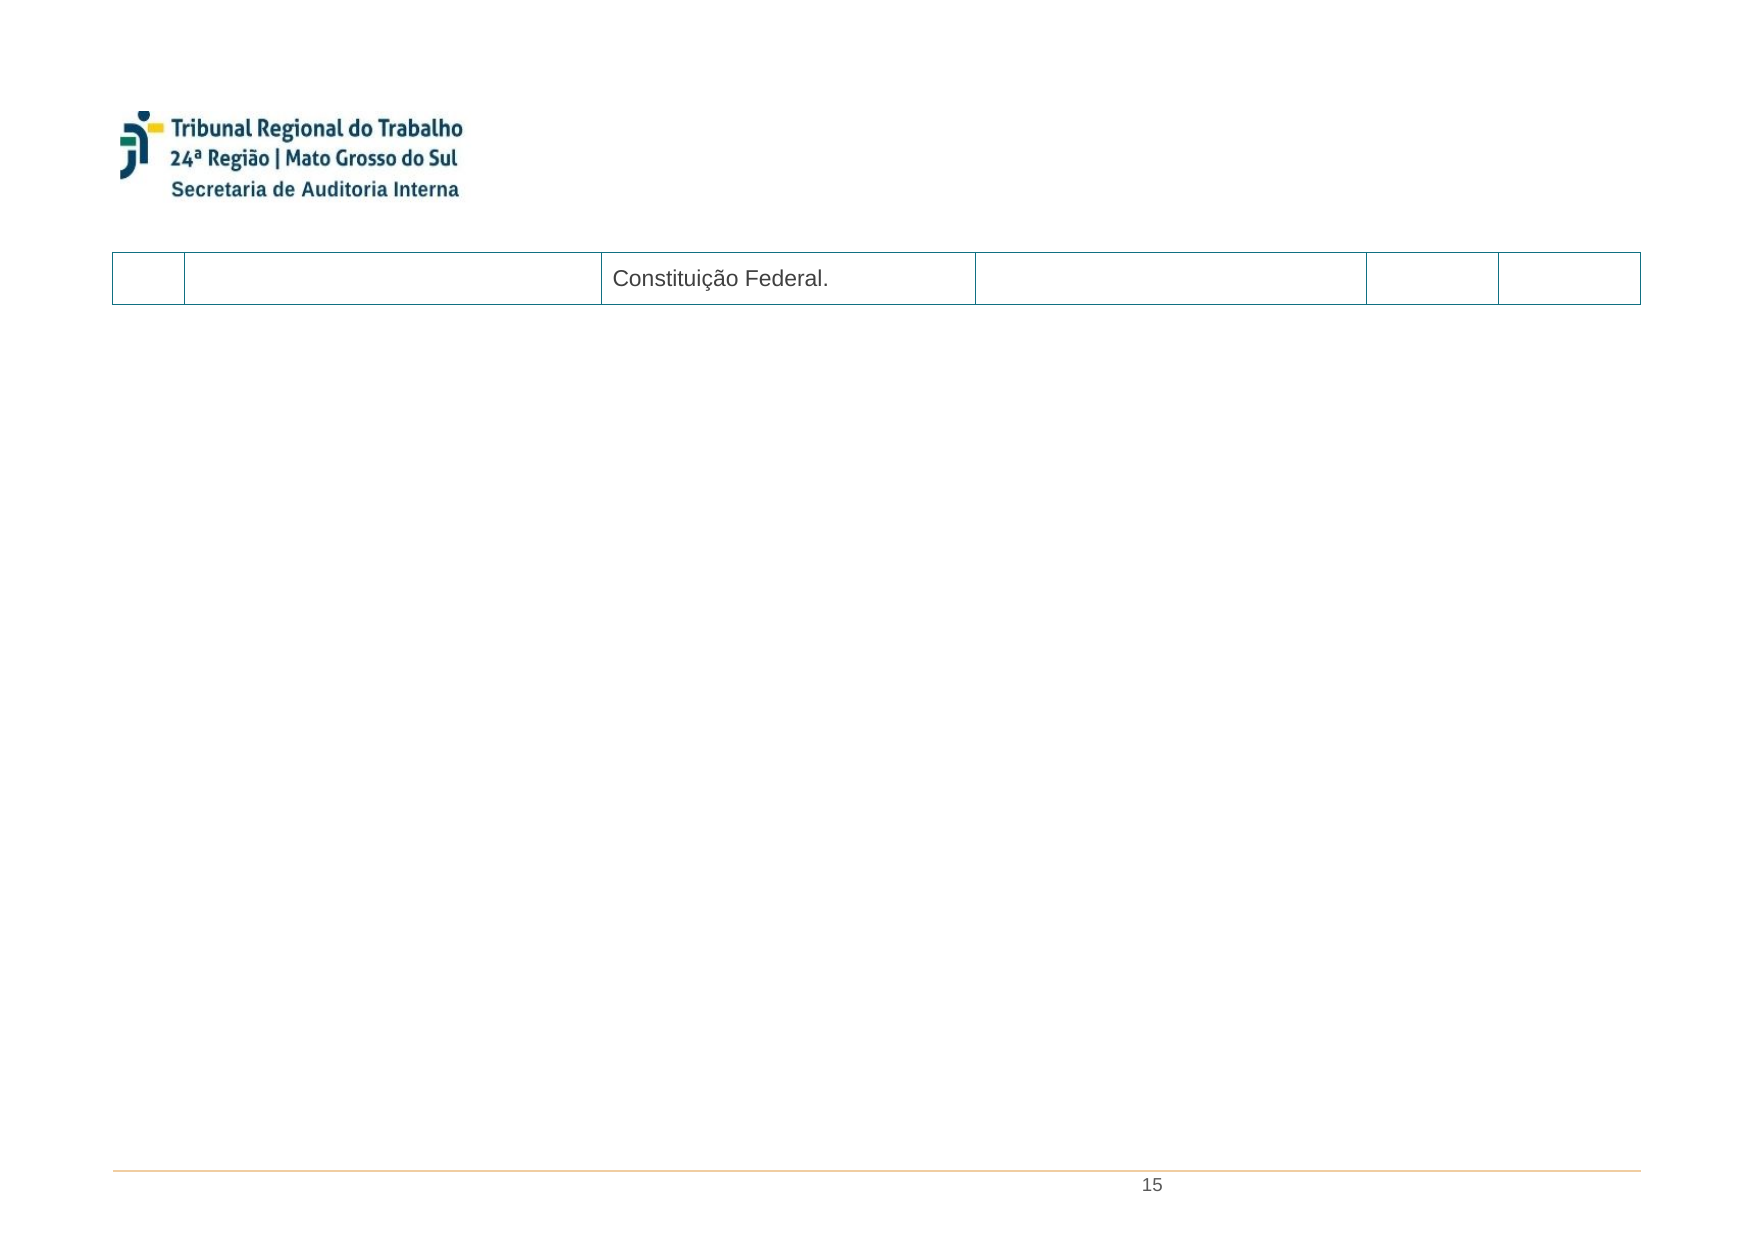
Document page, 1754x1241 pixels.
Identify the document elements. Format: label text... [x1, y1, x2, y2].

table_cell [185, 253, 601, 304]
table_cell [1499, 253, 1640, 304]
table_cell [976, 253, 1366, 304]
table_cell [113, 253, 184, 304]
table_cell [1367, 253, 1498, 304]
table_cell Constituição Federal. [602, 253, 975, 304]
